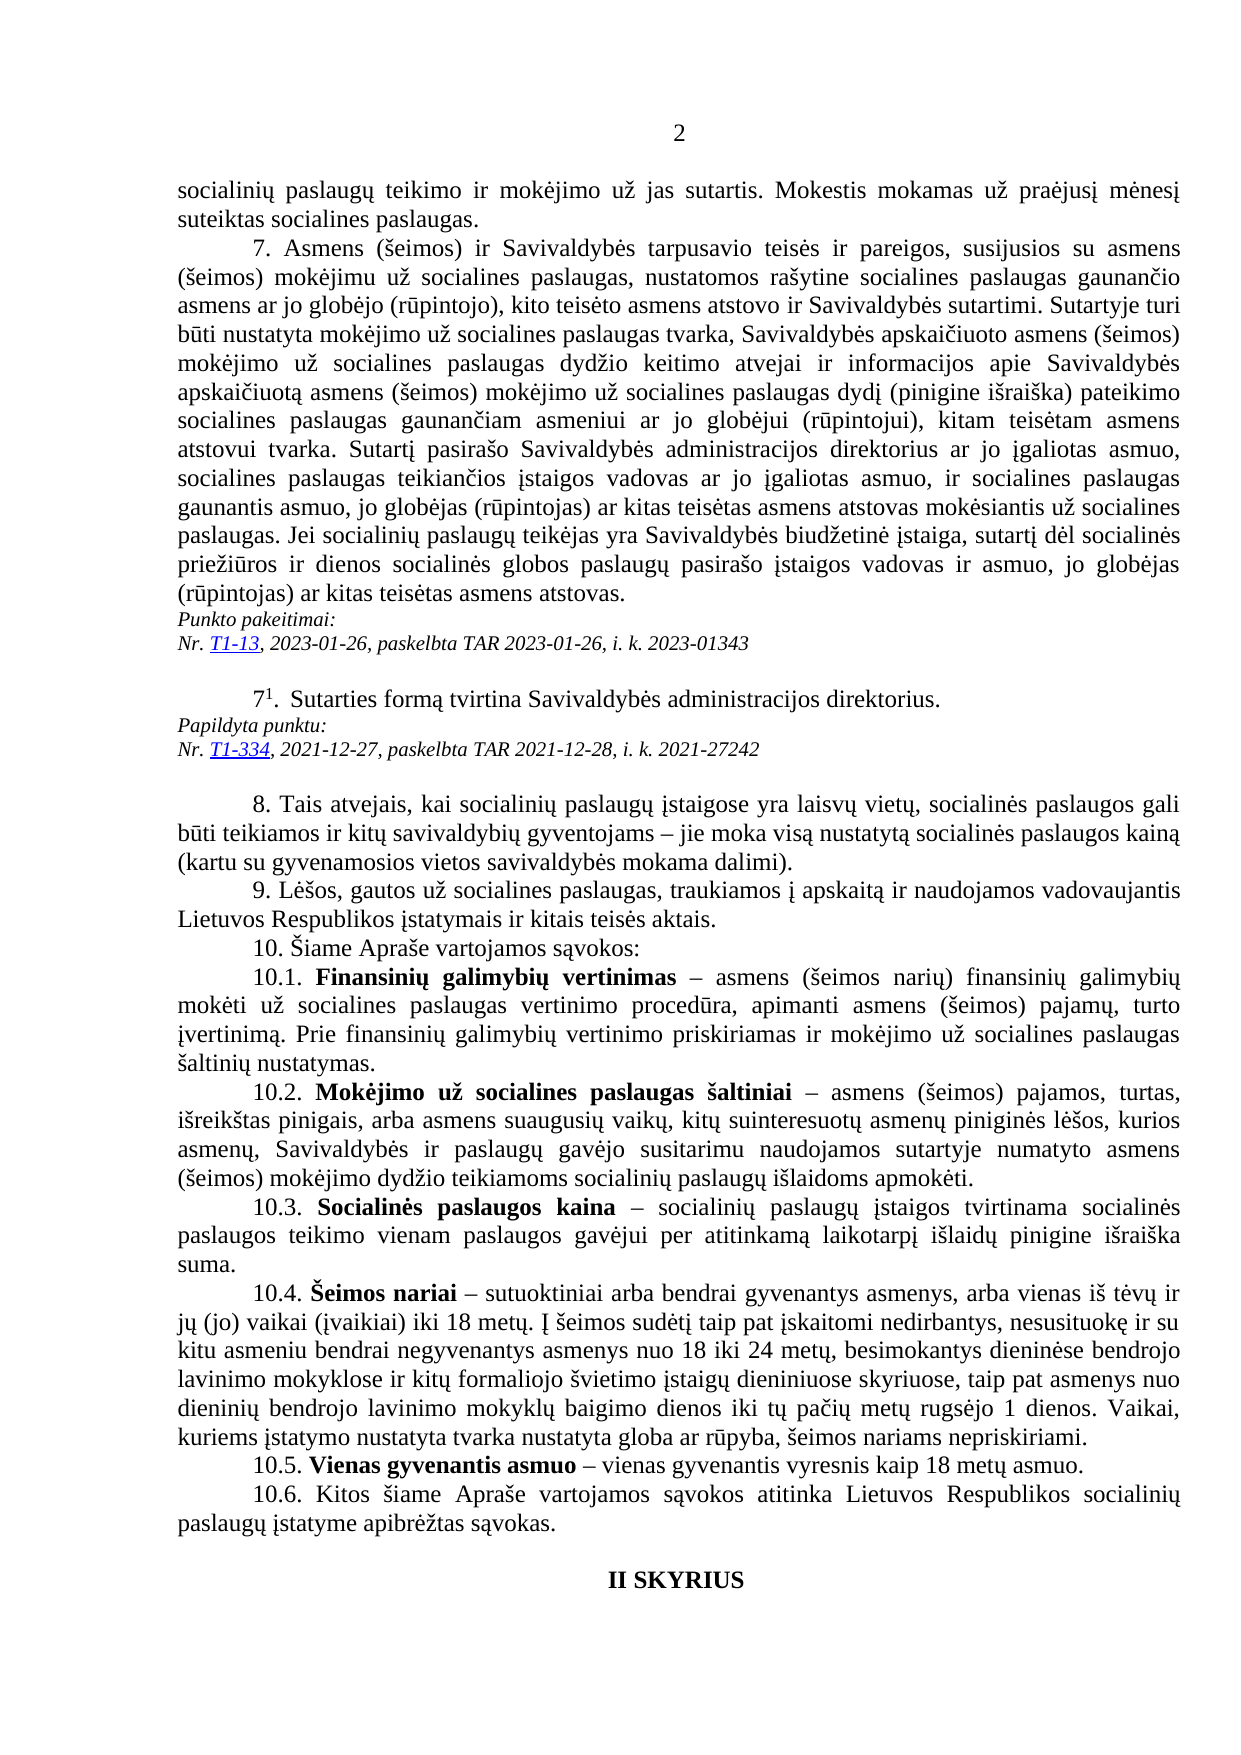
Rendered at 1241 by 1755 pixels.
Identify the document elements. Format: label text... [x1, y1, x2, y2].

text 10. Šiame Apraše vartojamos sąvokos: [177, 933, 1181, 962]
text 10.5. Vienas gyvenantis asmuo – vienas gyvenantis vyresnis kaip 18 metų asmuo. [177, 1451, 1181, 1479]
text 8. Tais atvejais, kai socialinių paslaugų įstaigose yra laisvų vietų, socialinės paslaugos gali būti teikiamos ir kitų savivaldybių gyventojams – jie moka visą nustatytą socialinės paslaugos kainą (kartu su gyvenamosios vietos savivaldybės mokama dalimi). [177, 789, 1181, 876]
text 10.6. Kitos šiame Apraše vartojamos sąvokos atitinka Lietuvos Respublikos socialinių paslaugų įstatyme apibrėžtas sąvokas. [177, 1479, 1181, 1537]
text 7. Asmens (šeimos) ir Savivaldybės tarpusavio teisės ir pareigos, susijusios su asmens (šeimos) mokėjimu už socialines paslaugas, nustatomos rašytine socialines paslaugas gaunančio asmens ar jo globėjo (rūpintojo), kito teisėto asmens atstovo ir Savivaldybės sutartimi. Sutartyje turi būti nustatyta mokėjimo už socialines paslaugas tvarka, Savivaldybės apskaičiuoto asmens (šeimos) mokėjimo už socialines paslaugas dydžio keitimo atvejai ir informacijos apie Savivaldybės apskaičiuotą asmens (šeimos) mokėjimo už socialines paslaugas dydį (pinigine išraiška) pateikimo socialines paslaugas gaunančiam asmeniui ar jo globėjui (rūpintojui), kitam teisėtam asmens atstovui tvarka. Sutartį pasirašo Savivaldybės administracijos direktorius ar jo įgaliotas asmuo, socialines paslaugas teikiančios įstaigos vadovas ar jo įgaliotas asmuo, ir socialines paslaugas gaunantis asmuo, jo globėjas (rūpintojas) ar kitas teisėtas asmens atstovas mokėsiantis už socialines paslaugas. Jei socialinių paslaugų teikėjas yra Savivaldybės biudžetinė įstaiga, sutartį dėl socialinės priežiūros ir dienos socialinės globos paslaugų pasirašo įstaigos vadovas ir asmuo, jo globėjas (rūpintojas) ar kitas teisėtas asmens atstovas. [177, 233, 1181, 607]
text II SKYRIUS [177, 1566, 1181, 1594]
text 10.2. Mokėjimo už socialines paslaugas šaltiniai – asmens (šeimos) pajamos, turtas, išreikštas pinigais, arba asmens suaugusių vaikų, kitų suinteresuotų asmenų piniginės lėšos, kurios asmenų, Savivaldybės ir paslaugų gavėjo susitarimu naudojamos sutartyje numatyto asmens (šeimos) mokėjimo dydžio teikiamoms socialinių paslaugų išlaidoms apmokėti. [177, 1077, 1181, 1192]
text 71. Sutarties formą tvirtina Savivaldybės administracijos direktorius. [177, 684, 1181, 712]
text Papildyta punktu: [177, 712, 1181, 737]
text socialinių paslaugų teikimo ir mokėjimo už jas sutartis. Mokestis mokamas už praėjusį mėnesį suteiktas socialines paslaugas. [177, 176, 1181, 233]
text Nr. T1-334, 2021-12-27, paskelbta TAR 2021-12-28, i. k. 2021-27242 [177, 737, 1181, 761]
text Nr. T1-13, 2023-01-26, paskelbta TAR 2023-01-26, i. k. 2023-01343 [177, 631, 1181, 655]
text 10.1. Finansinių galimybių vertinimas – asmens (šeimos narių) finansinių galimybių mokėti už socialines paslaugas vertinimo procedūra, apimanti asmens (šeimos) pajamų, turto įvertinimą. Prie finansinių galimybių vertinimo priskiriamas ir mokėjimo už socialines paslaugas šaltinių nustatymas. [177, 962, 1181, 1077]
text Punkto pakeitimai: [177, 607, 1181, 631]
text 9. Lėšos, gautos už socialines paslaugas, traukiamos į apskaitą ir naudojamos vadovaujantis Lietuvos Respublikos įstatymais ir kitais teisės aktais. [177, 876, 1181, 933]
text 10.3. Socialinės paslaugos kaina – socialinių paslaugų įstaigos tvirtinama socialinės paslaugos teikimo vienam paslaugos gavėjui per atitinkamą laikotarpį išlaidų pinigine išraiška suma. [177, 1192, 1181, 1278]
text 10.4. Šeimos nariai – sutuoktiniai arba bendrai gyvenantys asmenys, arba vienas iš tėvų ir jų (jo) vaikai (įvaikiai) iki 18 metų. Į šeimos sudėtį taip pat įskaitomi nedirbantys, nesusituokę ir su kitu asmeniu bendrai negyvenantys asmenys nuo 18 iki 24 metų, besimokantys dieninėse bendrojo lavinimo mokyklose ir kitų formaliojo švietimo įstaigų dieniniuose skyriuose, taip pat asmenys nuo dieninių bendrojo lavinimo mokyklų baigimo dienos iki tų pačių metų rugsėjo 1 dienos. Vaikai, kuriems įstatymo nustatyta tvarka nustatyta globa ar rūpyba, šeimos nariams nepriskiriami. [177, 1278, 1181, 1451]
